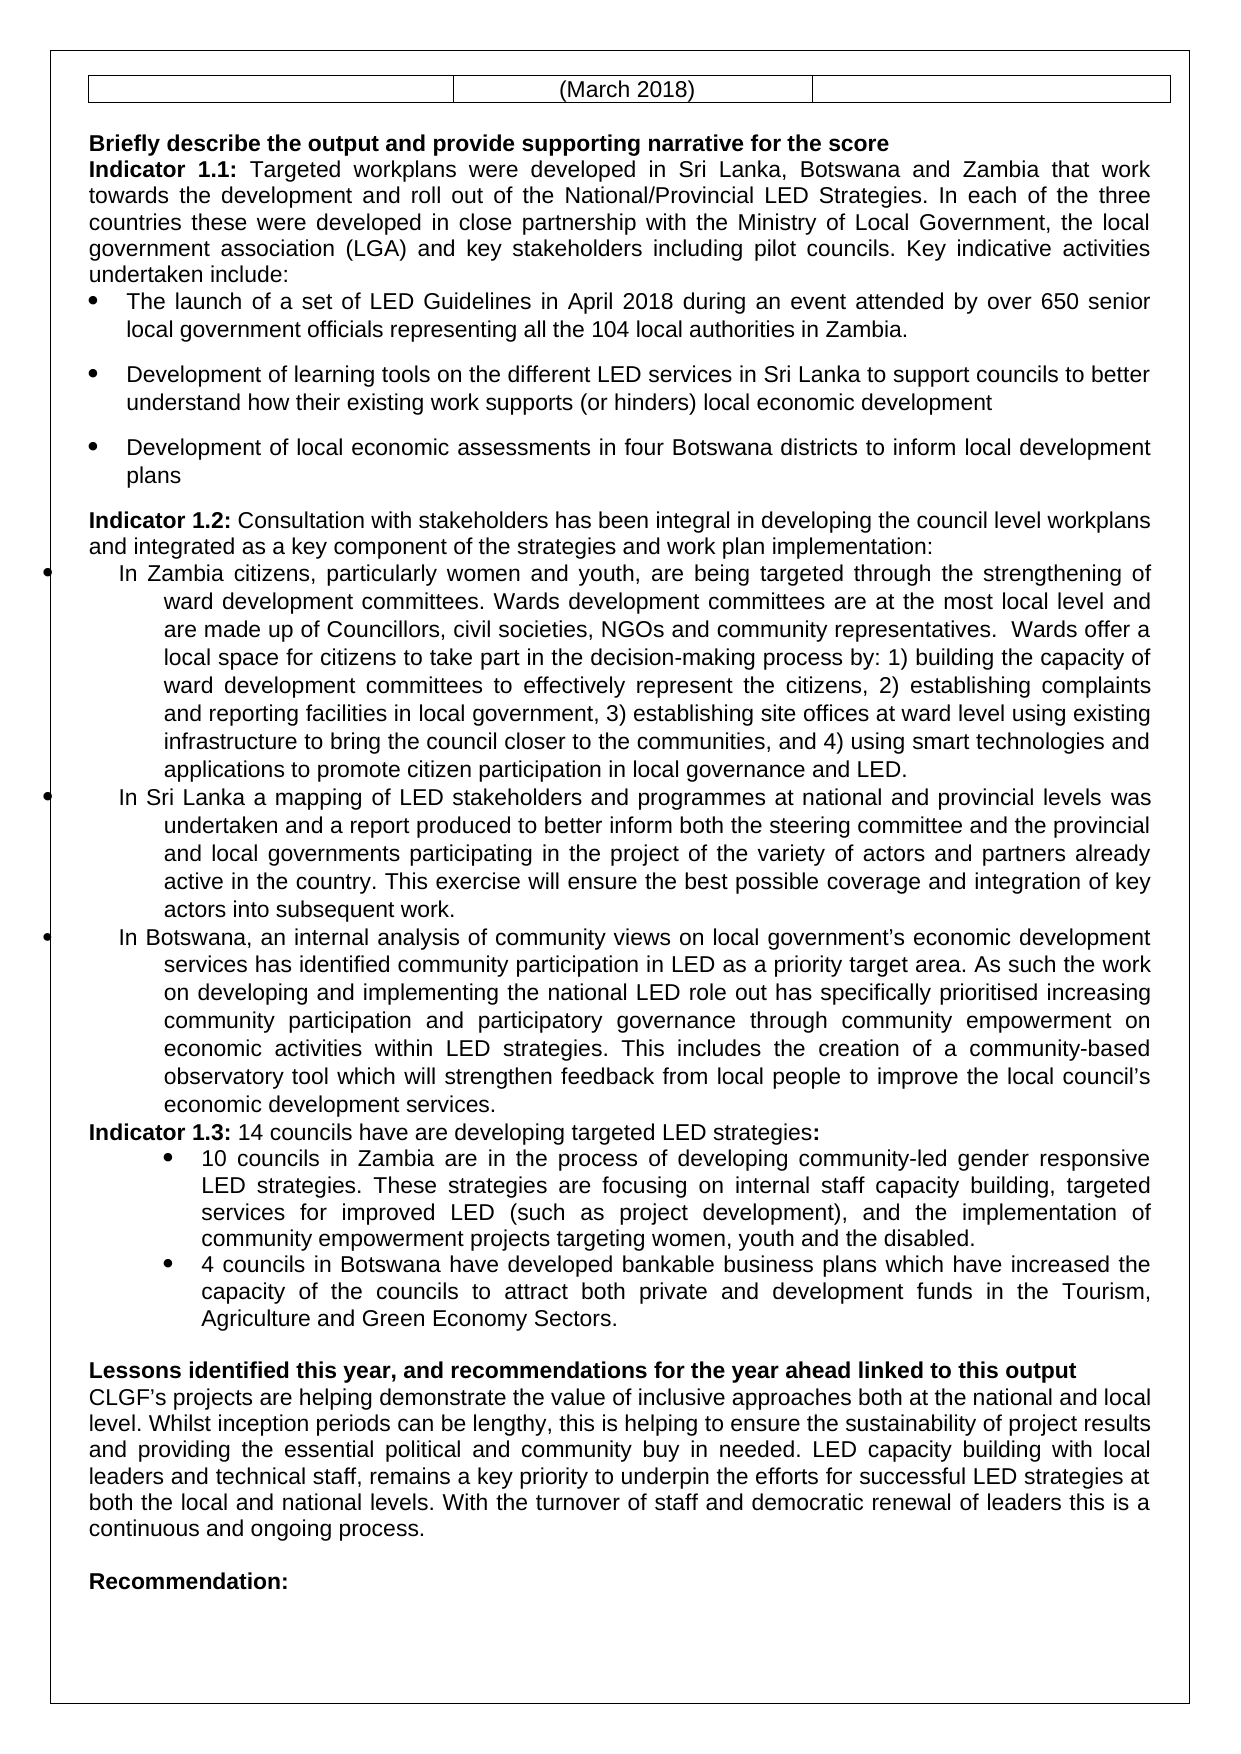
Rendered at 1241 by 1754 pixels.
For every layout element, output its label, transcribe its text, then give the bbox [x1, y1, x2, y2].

list The launch of a set of LED Guidelines in April 2018 during an event attended by over 650 senior local government officials representing all the 104 local authorities in Zambia. [89, 288, 1152, 343]
list 4 councils in Botswana have developed bankable business plans which have increased the capacity of the councils to attract both private and development funds in the Tourism, Agriculture and Green Economy Sectors. [164, 1251, 1152, 1331]
list Development of local economic assessments in four Botswana districts to inform local development plans [89, 434, 1152, 489]
text Recommendation: [89, 1568, 1152, 1594]
text Lessons identified this year, and recommendations for the year ahead linked to this output [89, 1357, 1152, 1383]
table_cell [89, 76, 453, 102]
text Indicator 1.3: 14 councils have are developing targeted LED strategies: [89, 1119, 1152, 1145]
list In Sri Lanka a mapping of LED stakeholders and programmes at national and provincial levels was undertaken and a report produced to better inform both the steering committee and the provincial and local governments participating in the project of the variety of actors and partners already active in the country. This exercise will ensure the best possible coverage and integration of key actors into subsequent work. [51, 783, 1152, 922]
table_cell (March 2018) [454, 76, 812, 102]
text CLGF’s projects are helping demonstrate the value of inclusive approaches both at the national and local level. Whilst inception periods can be lengthy, this is helping to ensure the sustainability of project results and providing the essential political and community buy in needed. LED capacity building with local leaders and technical staff, remains a key priority to underpin the efforts for successful LED strategies at both the local and national levels. With the turnover of staff and democratic renewal of leaders this is a continuous and ongoing process. [89, 1383, 1152, 1542]
table_cell [813, 76, 1170, 102]
text Briefly describe the output and provide supporting narrative for the score [89, 130, 1152, 156]
text Indicator 1.2: Consultation with stakeholders has been integral in developing the council level workplans and integrated as a key component of the strategies and work plan implementation: [89, 507, 1152, 559]
list Development of learning tools on the different LED services in Sri Lanka to support councils to better understand how their existing work supports (or hinders) local economic development [89, 361, 1152, 416]
list In Botswana, an internal analysis of community views on local government’s economic development services has identified community participation in LED as a priority target area. As such the work on developing and implementing the national LED role out has specifically prioritised increasing community participation and participatory governance through community empowerment on economic activities within LED strategies. This includes the creation of a community-based observatory tool which will strengthen feedback from local people to improve the local council’s economic development services. [51, 923, 1152, 1117]
list In Zambia citizens, particularly women and youth, are being targeted through the strengthening of ward development committees. Wards development committees are at the most local level and are made up of Councillors, civil societies, NGOs and community representatives. Wards offer a local space for citizens to take part in the decision-making process by: 1) building the capacity of ward development committees to effectively represent the citizens, 2) establishing complaints and reporting facilities in local government, 3) establishing site offices at ward level using existing infrastructure to bring the council closer to the communities, and 4) using smart technologies and applications to promote citizen participation in local governance and LED. [51, 559, 1152, 782]
list 10 councils in Zambia are in the process of developing community-led gender responsive LED strategies. These strategies are focusing on internal staff capacity building, targeted services for improved LED (such as project development), and the implementation of community empowerment projects targeting women, youth and the disabled. [164, 1145, 1152, 1251]
text Indicator 1.1: Targeted workplans were developed in Sri Lanka, Botswana and Zambia that work towards the development and roll out of the National/Provincial LED Strategies. In each of the three countries these were developed in close partnership with the Ministry of Local Government, the local government association (LGA) and key stakeholders including pilot councils. Key indicative activities undertaken include: [89, 156, 1152, 288]
